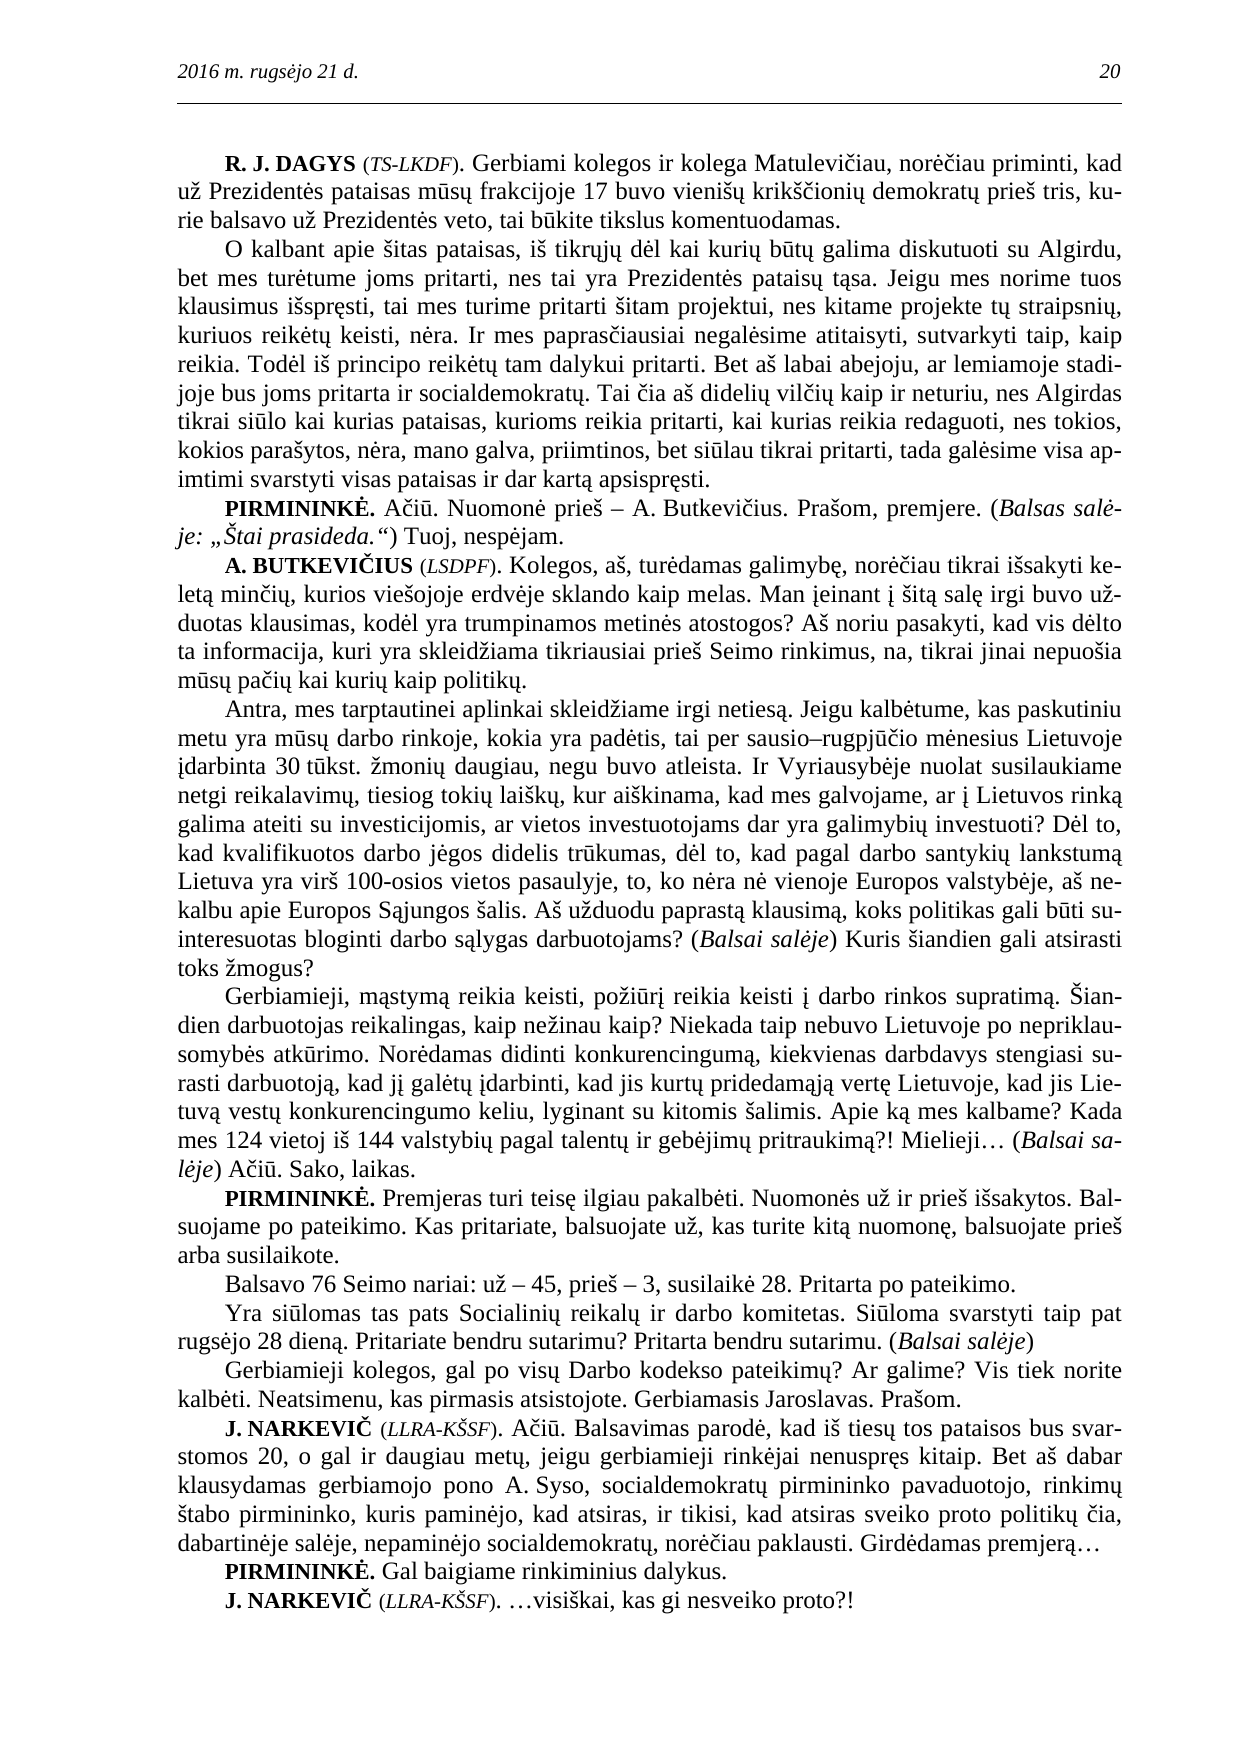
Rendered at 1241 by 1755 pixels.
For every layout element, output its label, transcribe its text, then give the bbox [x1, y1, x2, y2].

text Ger­bia­mie­ji, mąs­ty­mą rei­kia keis­ti, po­žiū­rį rei­kia keis­ti į dar­bo rin­kos su­pra­ti­mą. Šian­dien dar­buo­to­jas rei­ka­lin­gas, kaip ne­ži­nau kaip? Nie­ka­da taip ne­bu­vo Lie­tu­vo­je po ne­pri­klau­so­my­bės at­kū­ri­mo. No­rė­da­mas di­din­ti kon­ku­ren­cin­gu­mą, kiek­vie­nas darb­da­vys sten­gia­si su­ras­ti dar­buo­to­ją, kad jį ga­lė­tų įdar­bin­ti, kad jis kur­tų pri­de­da­mą­ją ver­tę Lie­tu­vo­je, kad jis Lie­tu­vą ves­tų kon­ku­ren­cin­gu­mo ke­liu, ly­gi­nant su ki­to­mis ša­li­mis. Apie ką mes kal­ba­me? Ka­da mes 124 vie­toj iš 144 vals­ty­bių pa­gal ta­len­tų ir ge­bė­ji­mų pri­trau­ki­mą?! Mie­lie­ji… (Bal­sai sa­lė­je) Ačiū. Sa­ko, lai­kas. [177, 981, 1122, 1183]
text PIRMININKĖ. Gal bai­gia­me rin­ki­mi­nius da­ly­kus. [177, 1556, 1122, 1585]
text Yra siū­lo­mas tas pats So­cia­li­nių rei­ka­lų ir dar­bo ko­mi­te­tas. Siū­lo­ma svars­ty­ti taip pat rug­sė­jo 28 die­ną. Pri­ta­ria­te ben­dru su­ta­ri­mu? Pri­tar­ta ben­dru su­ta­ri­mu. (Bal­sai sa­lė­je) [177, 1298, 1122, 1355]
text J. NARKEVIČ (LLRA-KŠSF). …vi­siš­kai, kas gi ne­svei­ko pro­to?! [177, 1585, 1122, 1614]
text PIRMININKĖ. Ačiū. Nuo­mo­nė prieš – A. But­ke­vi­čius. Pra­šom, prem­je­re. (Bal­sas sa­lė­je: „Štai pra­si­de­da.“) Tuoj, ne­spė­jam. [177, 493, 1122, 550]
text R. J. DAGYS (TS-LKDF). Ger­bia­mi ko­le­gos ir ko­le­ga Ma­tu­le­vi­čiau, no­rė­čiau pri­min­ti, kad už Pre­zi­den­tės pa­tai­sas mū­sų frak­ci­jo­je 17 bu­vo vie­ni­šų krikš­čio­nių de­mok­ra­tų prieš tris, ku­rie bal­sa­vo už Pre­zi­den­tės ve­to, tai bū­ki­te tiks­lus ko­men­tuo­da­mas. [177, 148, 1122, 234]
text PIRMININKĖ. Prem­je­ras tu­ri tei­sę il­giau pa­kal­bė­ti. Nuo­mo­nės už ir prieš iš­sa­ky­tos. Bal­suo­ja­me po pa­tei­ki­mo. Kas pri­ta­ria­te, bal­suo­ja­te už, kas tu­ri­te ki­tą nuo­mo­nę, bal­suo­ja­te prieš ar­ba su­si­lai­ko­te. [177, 1183, 1122, 1269]
text Bal­sa­vo 76 Sei­mo na­riai: už – 45, prieš – 3, su­si­lai­kė 28. Pri­tar­ta po pa­tei­ki­mo. [177, 1269, 1122, 1298]
text A. BUTKEVIČIUS (LSDPF). Ko­le­gos, aš, tu­rė­da­mas ga­li­my­bę, no­rė­čiau tik­rai iš­sa­ky­ti ke­le­tą min­čių, ku­rios vie­šo­jo­je erd­vė­je sklan­do kaip me­las. Man įei­nant į ši­tą sa­lę ir­gi bu­vo už­duo­tas klau­si­mas, ko­dėl yra trum­pi­na­mos me­ti­nės atos­to­gos? Aš no­riu pa­sa­ky­ti, kad vis dėl­to ta in­for­ma­ci­ja, ku­ri yra sklei­džia­ma tik­riau­siai prieš Sei­mo rin­ki­mus, na, tik­rai ji­nai ne­puo­šia mū­sų pa­čių kai ku­rių kaip po­li­ti­kų. [177, 550, 1122, 694]
text Ger­bia­mie­ji ko­le­gos, gal po vi­sų Dar­bo ko­dek­so pa­tei­ki­mų? Ar ga­li­me? Vis tiek no­ri­te kal­bė­ti. Ne­at­si­me­nu, kas pir­ma­sis at­si­sto­jo­te. Ger­bia­ma­sis Ja­ros­la­vas. Pra­šom. [177, 1355, 1122, 1413]
text J. NARKEVIČ (LLRA-KŠSF). Ačiū. Bal­sa­vi­mas pa­ro­dė, kad iš tie­sų tos pa­tai­sos bus svar­sto­mos 20, o gal ir dau­giau me­tų, jei­gu ger­bia­mie­ji rin­kė­jai ne­nu­spręs ki­taip. Bet aš da­bar klau­sy­da­mas ger­bia­mo­jo po­no A. Sy­so, so­cial­de­mok­ra­tų pir­mi­nin­ko pa­va­duo­to­jo, rin­ki­mų šta­bo pir­mi­nin­ko, ku­ris pa­mi­nė­jo, kad at­si­ras, ir ti­ki­si, kad at­si­ras svei­ko pro­to po­li­ti­kų čia, da­bar­ti­nė­je sa­lė­je, ne­pa­mi­nė­jo so­cial­de­mok­ra­tų, no­rė­čiau pa­klaus­ti. Gir­dė­da­mas prem­je­rą… [177, 1413, 1122, 1556]
text O kal­bant apie ši­tas pa­tai­sas, iš tik­rų­jų dėl kai ku­rių bū­tų ga­li­ma dis­ku­tuo­ti su Al­gir­du, bet mes tu­rė­tu­me joms pri­tar­ti, nes tai yra Pre­zi­den­tės pa­tai­sų tą­sa. Jei­gu mes no­ri­me tuos klau­si­mus iš­spręs­ti, tai mes tu­ri­me pri­tar­ti ši­tam pro­jek­tui, nes ki­ta­me pro­jek­te tų straips­nių, ku­riuos rei­kė­tų keis­ti, nė­ra. Ir mes pa­pras­čiau­siai ne­ga­lė­si­me ati­tai­sy­ti, su­tvar­ky­ti taip, kaip rei­kia. To­dėl iš prin­ci­po rei­kė­tų tam da­ly­kui pri­tar­ti. Bet aš la­bai abe­jo­ju, ar le­mia­mo­je sta­di­jo­je bus joms pri­tar­ta ir so­cial­de­mok­ra­tų. Tai čia aš di­de­lių vil­čių kaip ir ne­tu­riu, nes Al­gir­das tik­rai siū­lo kai ku­rias pa­tai­sas, ku­rioms rei­kia pri­tar­ti, kai ku­rias rei­kia re­da­guo­ti, nes to­kios, ko­kios pa­ra­šy­tos, nė­ra, ma­no gal­va, pri­im­ti­nos, bet siū­lau tik­rai pri­tar­ti, ta­da ga­lė­si­me vi­sa ap­im­ti­mi svars­ty­ti vi­sas pa­tai­sas ir dar kar­tą ap­si­spręs­ti. [177, 234, 1122, 493]
text An­tra, mes tarp­tau­ti­nei ap­lin­kai sklei­džia­me ir­gi ne­tie­są. Jei­gu kal­bė­tu­me, kas pas­ku­ti­niu me­tu yra mū­sų dar­bo rin­ko­je, ko­kia yra pa­dė­tis, tai per sau­sio–­rug­pjū­čio mė­ne­sius Lie­tu­vo­je įdar­bin­ta 30 tūkst. žmo­nių dau­giau, ne­gu bu­vo at­leis­ta. Ir Vy­riau­sy­bė­je nuo­lat su­si­lau­kia­me net­gi rei­ka­la­vi­mų, tie­siog to­kių laiš­kų, kur aiš­ki­na­ma, kad mes gal­vo­ja­me, ar į Lie­tu­vos rin­ką ga­li­ma at­ei­ti su in­ves­ti­ci­jo­mis, ar vie­tos in­ves­tuo­to­jams dar yra ga­li­my­bių in­ves­tuo­ti? Dėl to, kad kva­li­fi­kuo­tos dar­bo jė­gos di­de­lis trū­ku­mas, dėl to, kad pa­gal dar­bo san­ty­kių lanks­tu­mą Lie­tu­va yra virš 100-osios vie­tos pa­sau­ly­je, to, ko nė­ra nė vie­no­je Eu­ro­pos vals­ty­bė­je, aš ne­kal­bu apie Eu­ro­pos Są­jun­gos ša­lis. Aš už­duo­du pa­pras­tą klau­si­mą, koks po­li­ti­kas ga­li bū­ti su­in­te­re­suo­tas blo­gin­ti dar­bo są­ly­gas dar­buo­to­jams? (Bal­sai sa­lė­je) Ku­ris šian­dien ga­li at­si­ras­ti toks žmo­gus? [177, 694, 1122, 981]
